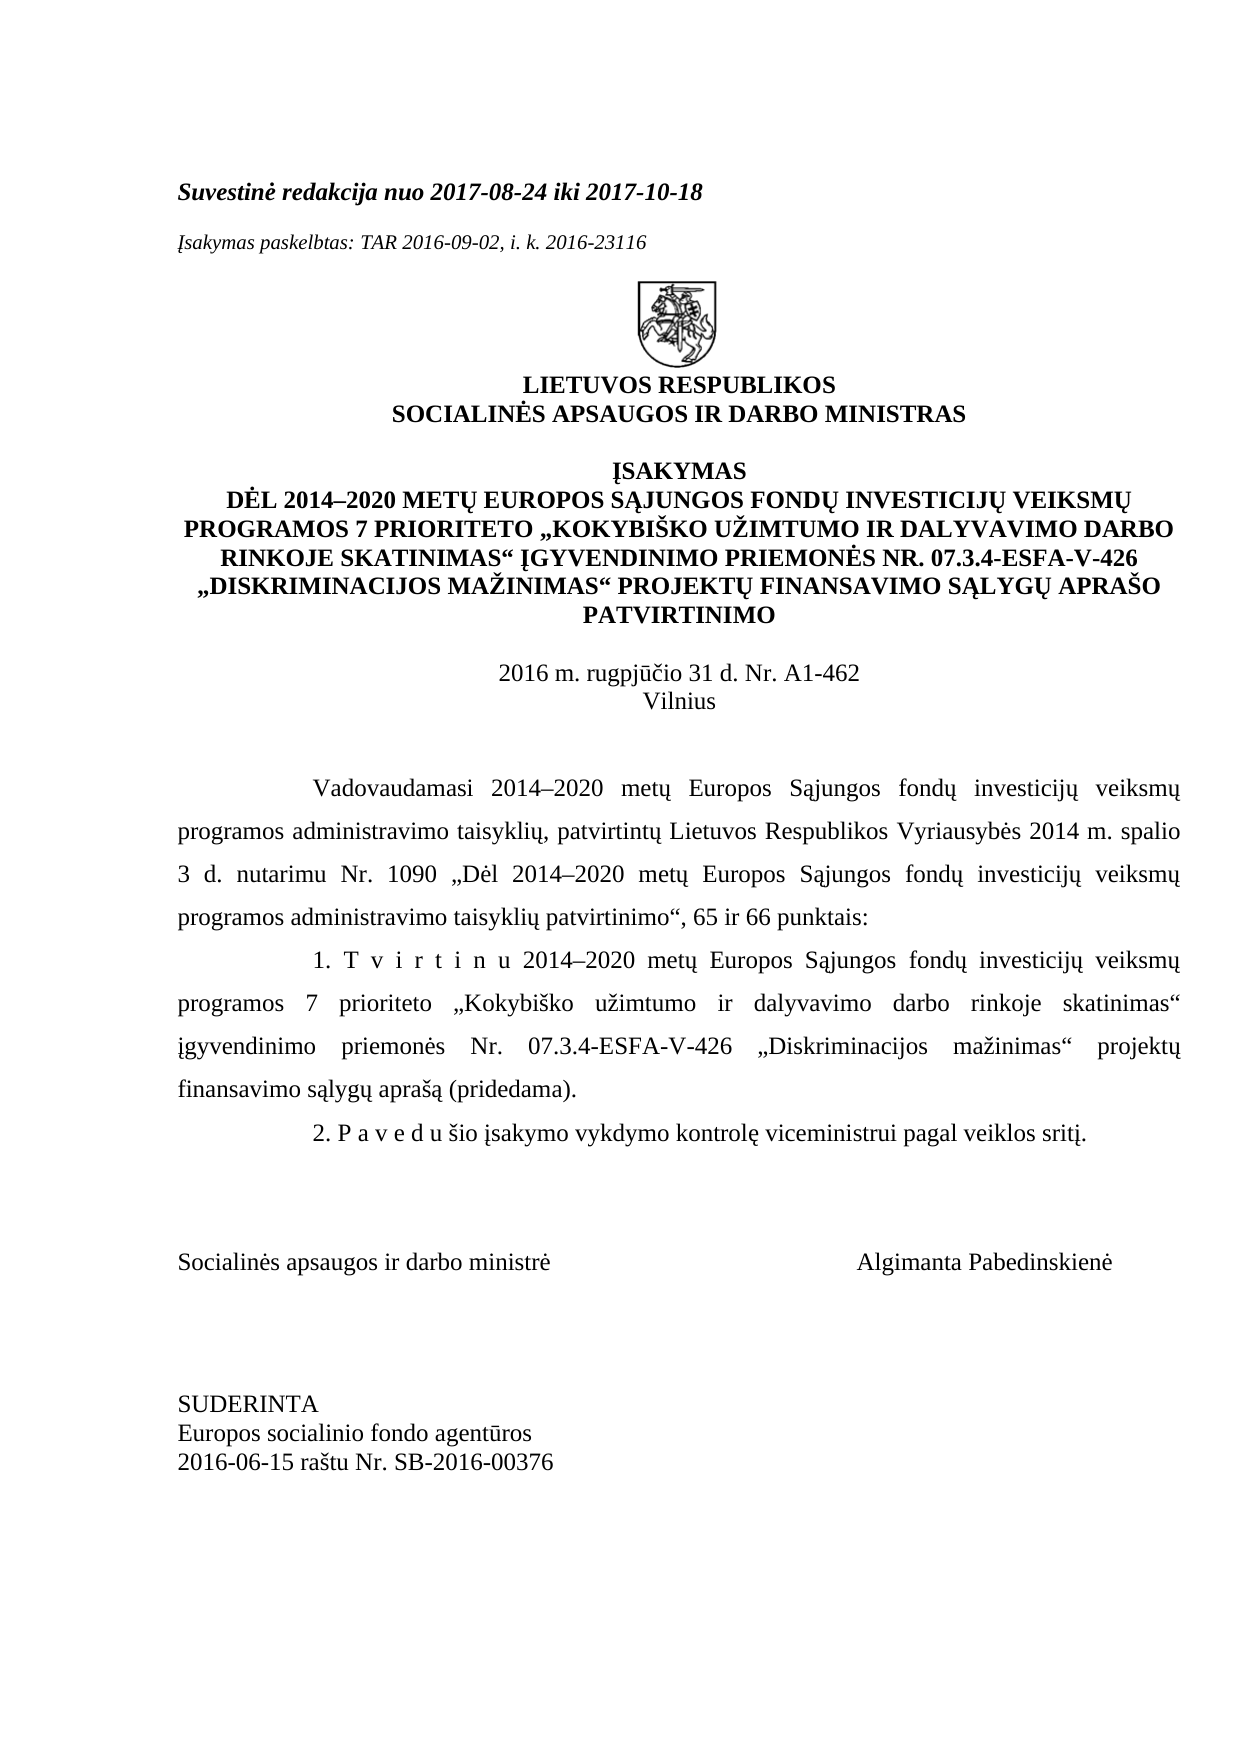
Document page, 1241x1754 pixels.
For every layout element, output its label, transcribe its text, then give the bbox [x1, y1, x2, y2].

text Europos socialinio fondo agentūros [177, 1418, 1181, 1447]
text SOCIALINĖS APSAUGOS IR DARBO MINISTRAS [177, 399, 1181, 428]
text Suvestinė redakcija nuo 2017-08-24 iki 2017-10-18 [177, 177, 1181, 206]
text 2016 m. rugpjūčio 31 d. Nr. A1-462 [177, 658, 1181, 686]
text Vilnius [177, 686, 1181, 715]
text 1. T v i r t i n u 2014–2020 metų Europos Sąjungos fondų investicijų veiksmų programos 7 prioriteto „Kokybiško užimtumo ir dalyvavimo darbo rinkoje skatinimas“ įgyvendinimo priemonės Nr. 07.3.4-ESFA-V-426 „Diskriminacijos mažinimas“ projektų finansavimo sąlygų aprašą (pridedama). [177, 945, 1181, 1103]
text SUDERINTA [177, 1389, 1181, 1418]
text 2016-06-15 raštu Nr. SB-2016-00376 [177, 1447, 1181, 1476]
text 2. P a v e d u šio įsakymo vykdymo kontrolę viceministrui pagal veiklos sritį. [177, 1118, 1181, 1146]
text Vadovaudamasi 2014–2020 metų Europos Sąjungos fondų investicijų veiksmų programos administravimo taisyklių, patvirtintų Lietuvos Respublikos Vyriausybės 2014 m. spalio 3 d. nutarimu Nr. 1090 „Dėl 2014–2020 metų Europos Sąjungos fondų investicijų veiksmų programos administravimo taisyklių patvirtinimo“, 65 ir 66 punktais: [177, 773, 1181, 931]
text ĮSAKYMAS [177, 456, 1181, 485]
text Socialinės apsaugos ir darbo ministrė Algimanta Pabedinskienė [177, 1247, 1181, 1276]
text LIETUVOS RESPUBLIKOS [177, 370, 1181, 399]
text DĖL 2014–2020 METŲ EUROPOS SĄJUNGOS FONDŲ INVESTICIJŲ VEIKSMŲ PROGRAMOS 7 PRIORITETO „KOKYBIŠKO UŽIMTUMO IR DALYVAVIMO DARBO RINKOJE SKATINIMAS“ ĮGYVENDINIMO PRIEMONĖS NR. 07.3.4-ESFA-V-426 „DISKRIMINACIJOS MAŽINIMAS“ PROJEKTŲ FINANSAVIMO SĄLYGŲ APRAŠO PATVIRTINIMO [177, 485, 1181, 629]
text Įsakymas paskelbtas: TAR 2016-09-02, i. k. 2016-23116 [177, 230, 1181, 254]
